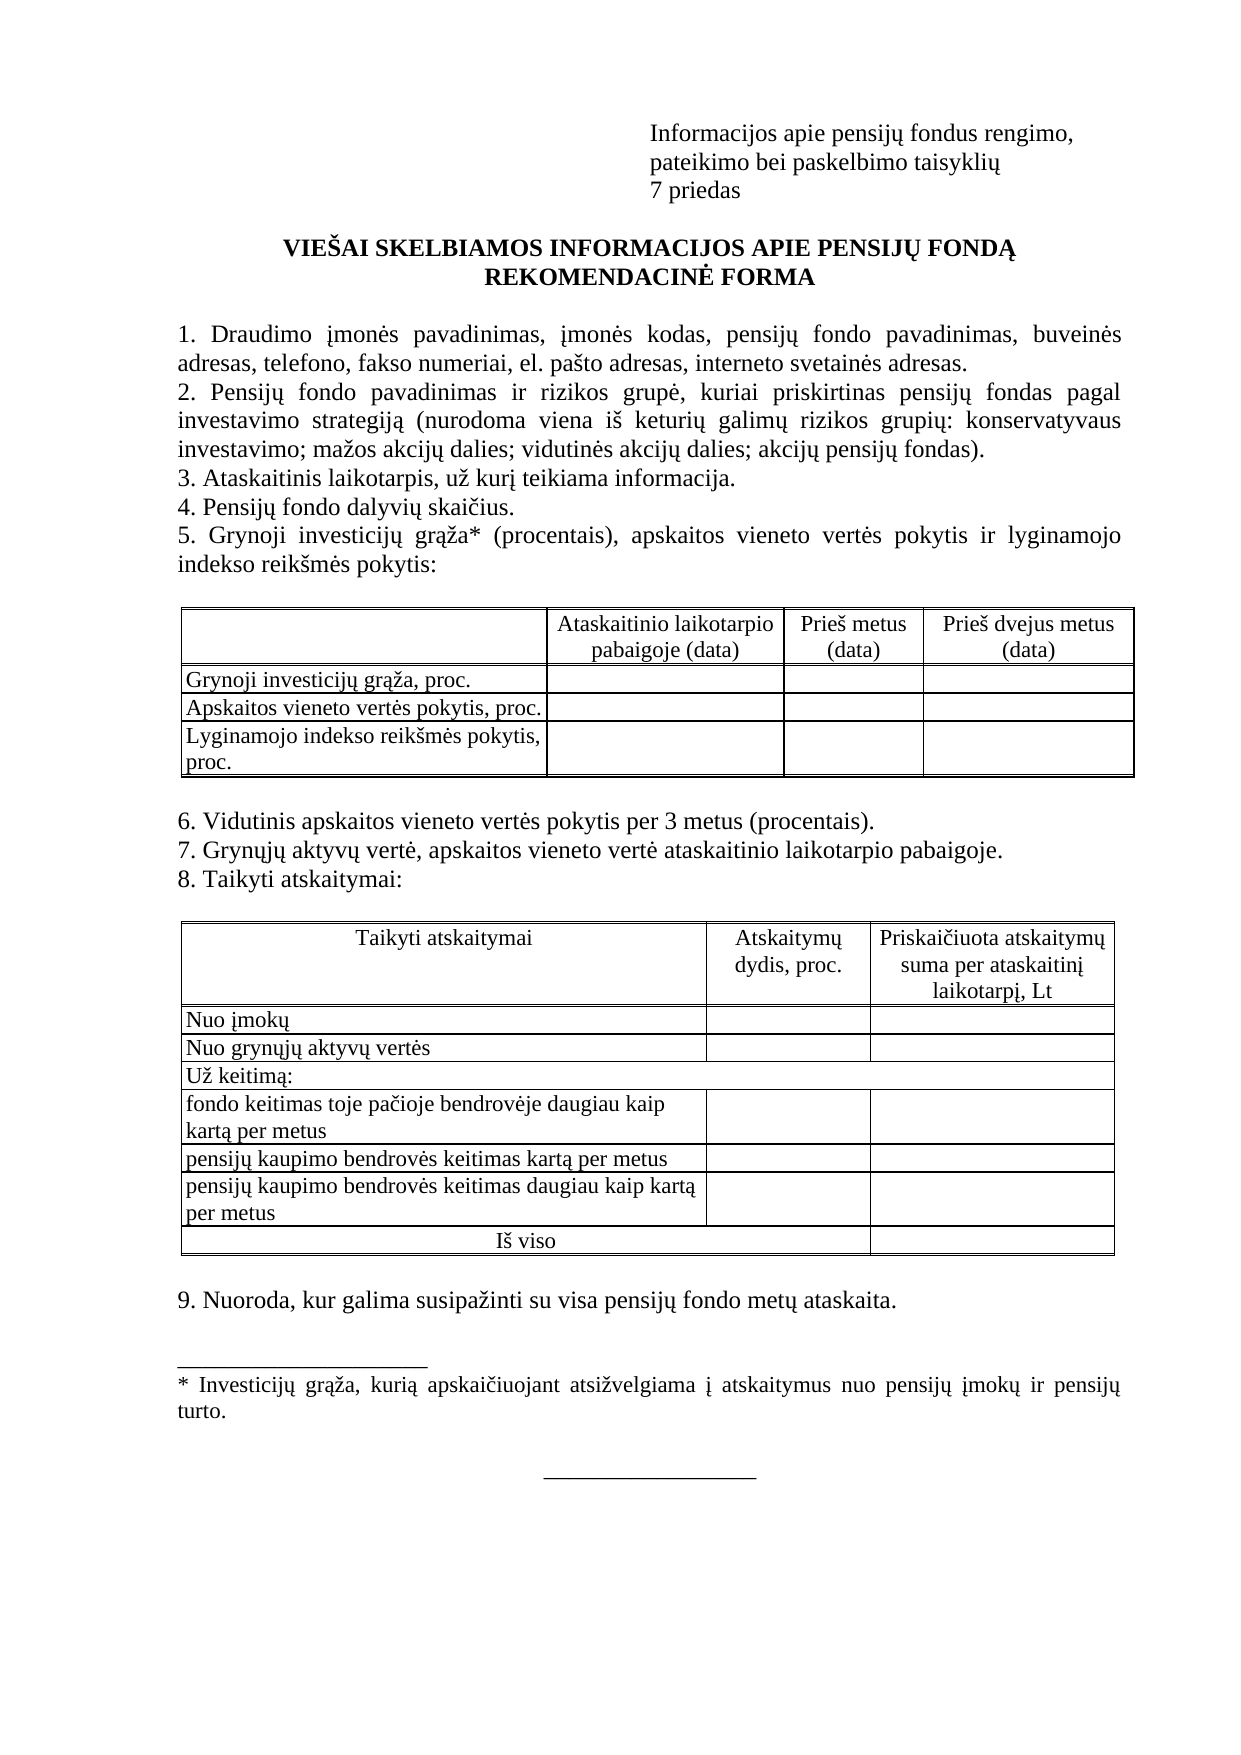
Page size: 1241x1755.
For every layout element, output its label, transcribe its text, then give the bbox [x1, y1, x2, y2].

table_cell [785, 722, 923, 774]
table_cell [1129, 666, 1133, 692]
text 7 priedas [649, 176, 1122, 204]
table_header [182, 610, 546, 663]
table_cell [866, 1035, 870, 1061]
text 3. Ataskaitinis laikotarpis, už kurį teikiama informacija. [177, 463, 1122, 492]
table_cell [1129, 694, 1133, 720]
text _________________ [177, 1453, 1122, 1481]
text 4. Pensijų fondo dalyvių skaičius. [177, 492, 1122, 521]
table_cell [1110, 1035, 1114, 1061]
table_cell [1110, 1145, 1114, 1171]
text 6. Vidutinis apskaitos vieneto vertės pokytis per 3 metus (procentais). [177, 806, 1122, 835]
table_cell [919, 694, 923, 720]
table_cell [707, 1035, 711, 1061]
table_cell [924, 666, 928, 692]
table_cell [548, 722, 783, 774]
table_header Atskaitymų dydis, proc. [707, 924, 870, 1003]
table_cell [871, 1173, 1114, 1225]
table_cell [919, 666, 923, 692]
table_cell [707, 1145, 711, 1171]
table_cell [707, 1173, 870, 1225]
table_cell [707, 1007, 711, 1033]
text 8. Taikyti atskaitymai: [177, 864, 1122, 892]
text Informacijos apie pensijų fondus rengimo, [649, 118, 1122, 147]
table_cell [779, 666, 783, 692]
table_cell [1110, 1227, 1114, 1253]
table_cell [924, 694, 928, 720]
table_cell [871, 1090, 1114, 1143]
table_cell [707, 1090, 870, 1143]
table_header Taikyti atskaitymai [182, 924, 706, 1003]
text ____________________ [177, 1342, 1122, 1371]
text 7. Grynųjų aktyvų vertė, apskaitos vieneto vertė ataskaitinio laikotarpio pabaigoje. [177, 835, 1122, 864]
text 5. Grynoji investicijų grąža* (procentais), apskaitos vieneto vertės pokytis ir lyginamojo indekso reikšmės pokytis: [177, 521, 1122, 578]
table_cell [866, 1145, 870, 1171]
text 1. Draudimo įmonės pavadinimas, įmonės kodas, pensijų fondo pavadinimas, buveinės adresas, telefono, fakso numeriai, el. pašto adresas, interneto svetainės adresas. [177, 319, 1122, 377]
table_cell [866, 1007, 870, 1033]
text 2. Pensijų fondo pavadinimas ir rizikos grupė, kuriai priskirtinas pensijų fondas pagal investavimo strategiją (nurodoma viena iš keturių galimų rizikos grupių: konservatyvaus investavimo; mažos akcijų dalies; vidutinės akcijų dalies; akcijų pensijų fondas). [177, 377, 1122, 463]
table_cell [1110, 1007, 1114, 1033]
table_cell [924, 722, 1133, 774]
text VIEŠAI SKELBIAMOS INFORMACIJOS APIE PENSIJŲ FONDĄ REKOMENDACINĖ FORMA [177, 233, 1122, 291]
table_cell [779, 694, 783, 720]
text * Investicijų grąža, kurią apskaičiuojant atsižvelgiama į atskaitymus nuo pensijų įmokų ir pensijų turto. [177, 1371, 1122, 1424]
text 9. Nuoroda, kur galima susipažinti su visa pensijų fondo metų ataskaita. [177, 1285, 1122, 1314]
text pateikimo bei paskelbimo taisyklių [649, 147, 1122, 176]
